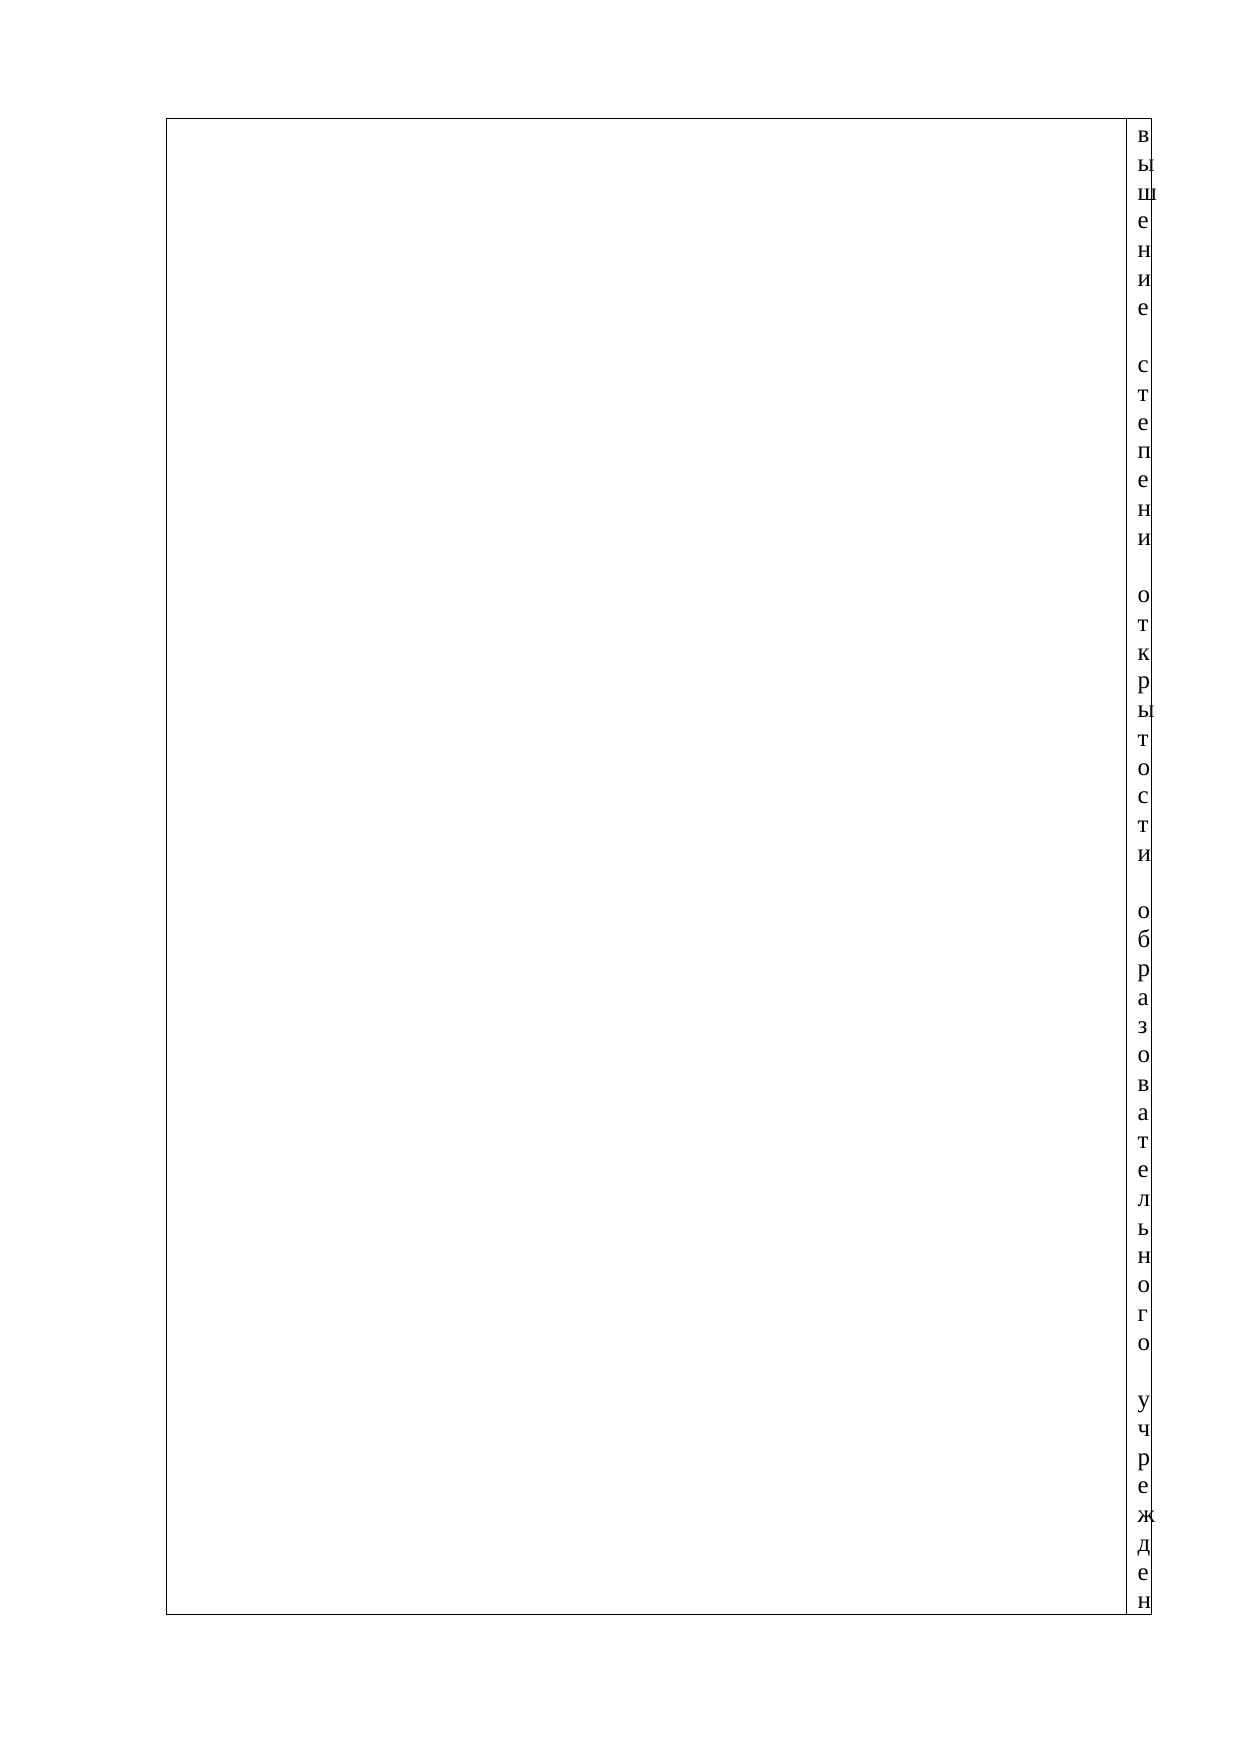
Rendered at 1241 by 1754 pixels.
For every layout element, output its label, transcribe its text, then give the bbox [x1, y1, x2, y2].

table_cell [167, 119, 1126, 1614]
table_cell Повышение эффективности и результативности управленческой деятельности; Повышение степени открытости образовательного учреждения; Повышение качества образования. [1127, 119, 1151, 1614]
